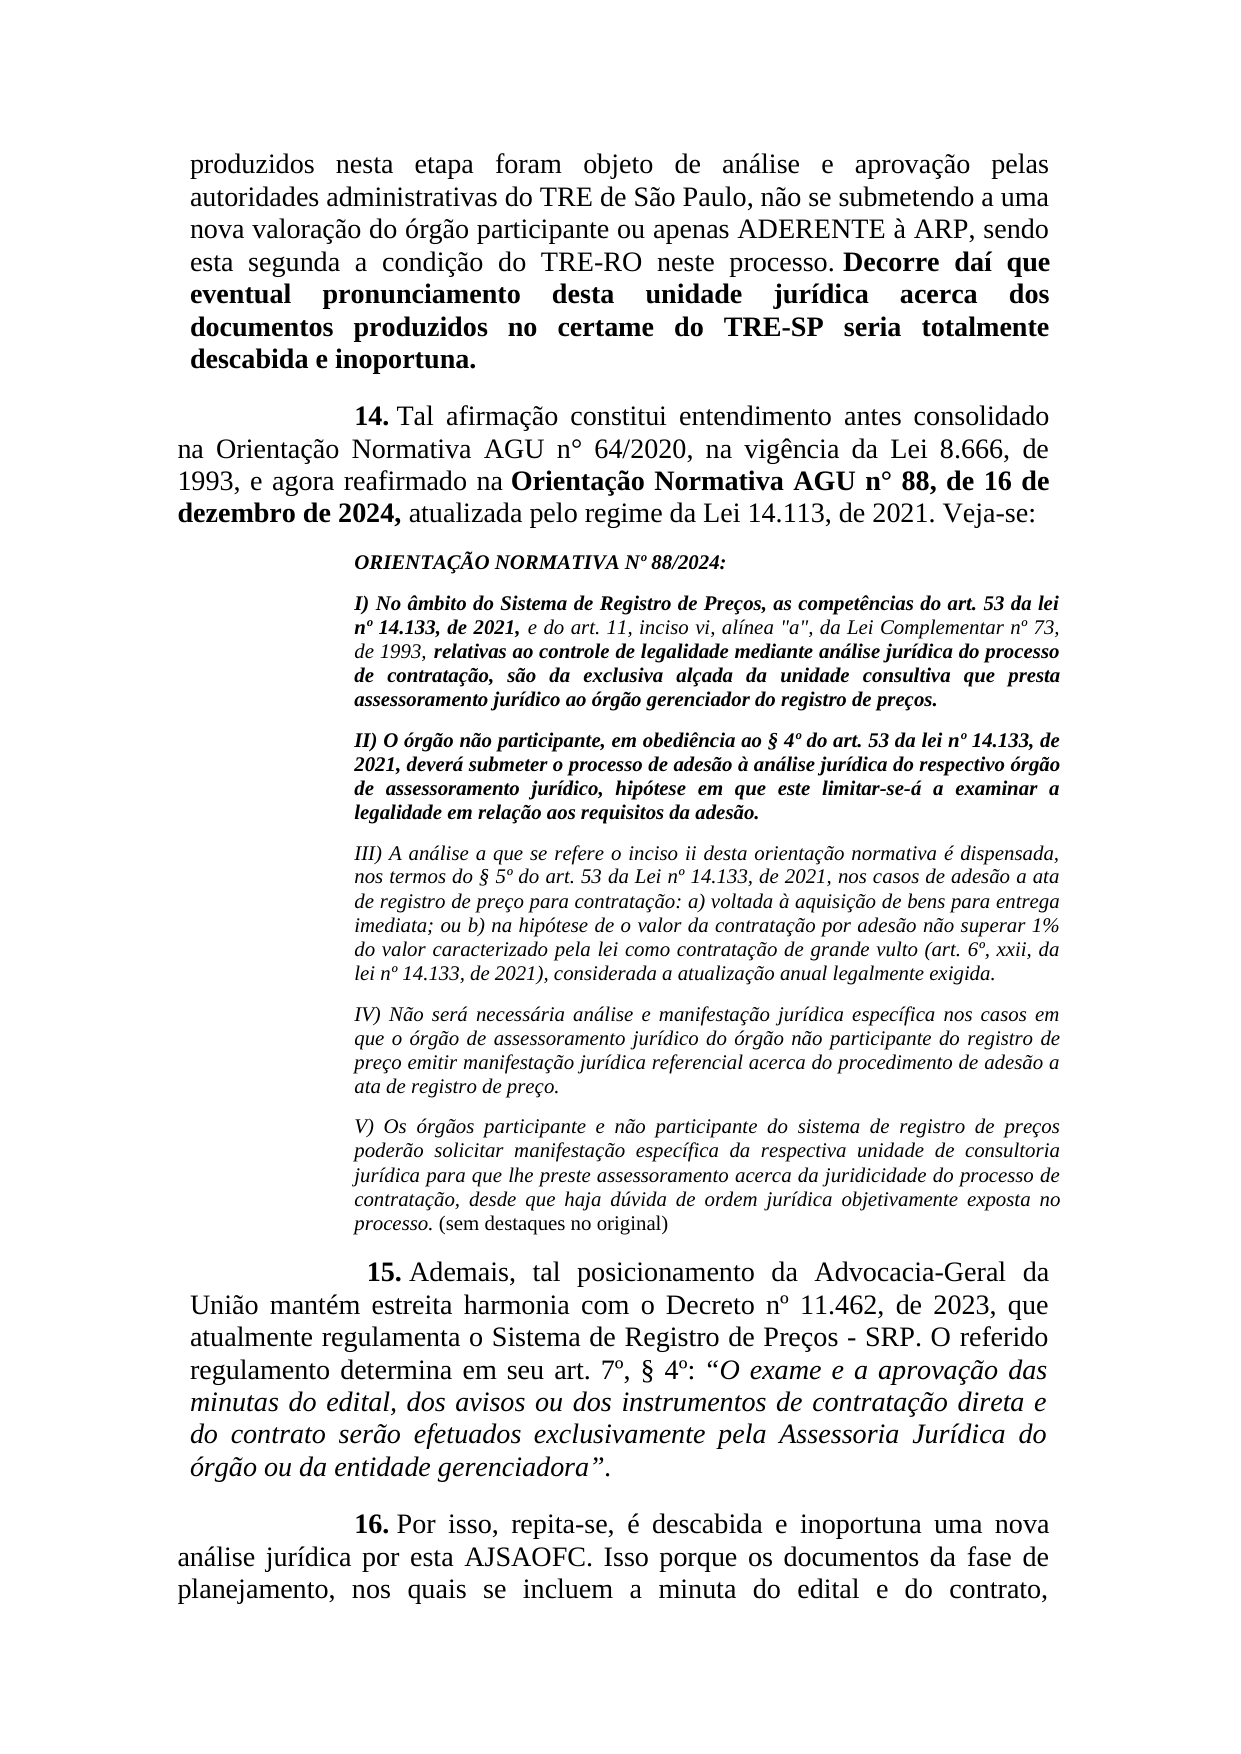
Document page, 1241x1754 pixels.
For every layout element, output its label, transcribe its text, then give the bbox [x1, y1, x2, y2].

text V) Os órgãos participante e não participante do sistema de registro de preços poderão solicitar manifestação específica da respectiva unidade de consultoria jurídica para que lhe preste assessoramento acerca da juridicidade do processo de contratação, desde que haja dúvida de ordem jurídica objetivamente exposta no processo. (sem destaques no original) [354, 1114, 1063, 1235]
text ORIENTAÇÃO NORMATIVA Nº 88/2024: [354, 550, 1063, 574]
text I) No âmbito do Sistema de Registro de Preços, as competências do art. 53 da lei nº 14.133, de 2021, e do art. 11, inciso vi, alínea "a", da Lei Complementar nº 73, de 1993, relativas ao controle de legalidade mediante análise jurídica do processo de contratação, são da exclusiva alçada da unidade consultiva que presta assessoramento jurídico ao órgão gerenciador do registro de preços. [354, 591, 1063, 711]
text III) A análise a que se refere o inciso ii desta orientação normativa é dispensada, nos termos do § 5º do art. 53 da Lei nº 14.133, de 2021, nos casos de adesão a ata de registro de preço para contratação: a) voltada à aquisição de bens para entrega imediata; ou b) na hipótese de o valor da contratação por adesão não superar 1% do valor caracterizado pela lei como contratação de grande vulto (art. 6º, xxii, da lei nº 14.133, de 2021), considerada a atualização anual legalmente exigida. [354, 840, 1063, 985]
text 14. Tal afirmação constitui entendimento antes consolidado na Orientação Normativa AGU n° 64/2020, na vigência da Lei 8.666, de 1993, e agora reafirmado na Orientação Normativa AGU n° 88, de 16 de dezembro de 2024, atualizada pelo regime da Lei 14.113, de 2021. Veja-se: [177, 399, 1051, 529]
text 15. Ademais, tal posicionamento da Advocacia-Geral da União mantém estreita harmonia com o Decreto nº 11.462, de 2023, que atualmente regulamenta o Sistema de Registro de Preços - SRP. O referido regulamento determina em seu art. 7º, § 4º: “O exame e a aprovação das minutas do edital, dos avisos ou dos instrumentos de contratação direta e do contrato serão efetuados exclusivamente pela Assessoria Jurídica do órgão ou da entidade gerenciadora”. [190, 1256, 1051, 1482]
text produzidos nesta etapa foram objeto de análise e aprovação pelas autoridades administrativas do TRE de São Paulo, não se submetendo a uma nova valoração do órgão participante ou apenas ADERENTE à ARP, sendo esta segunda a condição do TRE-RO neste processo. Decorre daí que eventual pronunciamento desta unidade jurídica acerca dos documentos produzidos no certame do TRE-SP seria totalmente descabida e inoportuna. [190, 148, 1051, 374]
text 16. Por isso, repita-se, é descabida e inoportuna uma nova análise jurídica por esta AJSAOFC. Isso porque os documentos da fase de planejamento, nos quais se incluem a minuta do edital e do contrato, [177, 1507, 1051, 1604]
text IV) Não será necessária análise e manifestação jurídica específica nos casos em que o órgão de assessoramento jurídico do órgão não participante do registro de preço emitir manifestação jurídica referencial acerca do procedimento de adesão a ata de registro de preço. [354, 1001, 1063, 1098]
text II) O órgão não participante, em obediência ao § 4º do art. 53 da lei nº 14.133, de 2021, deverá submeter o processo de adesão à análise jurídica do respectivo órgão de assessoramento jurídico, hipótese em que este limitar-se-á a examinar a legalidade em relação aos requisitos da adesão. [354, 727, 1063, 824]
